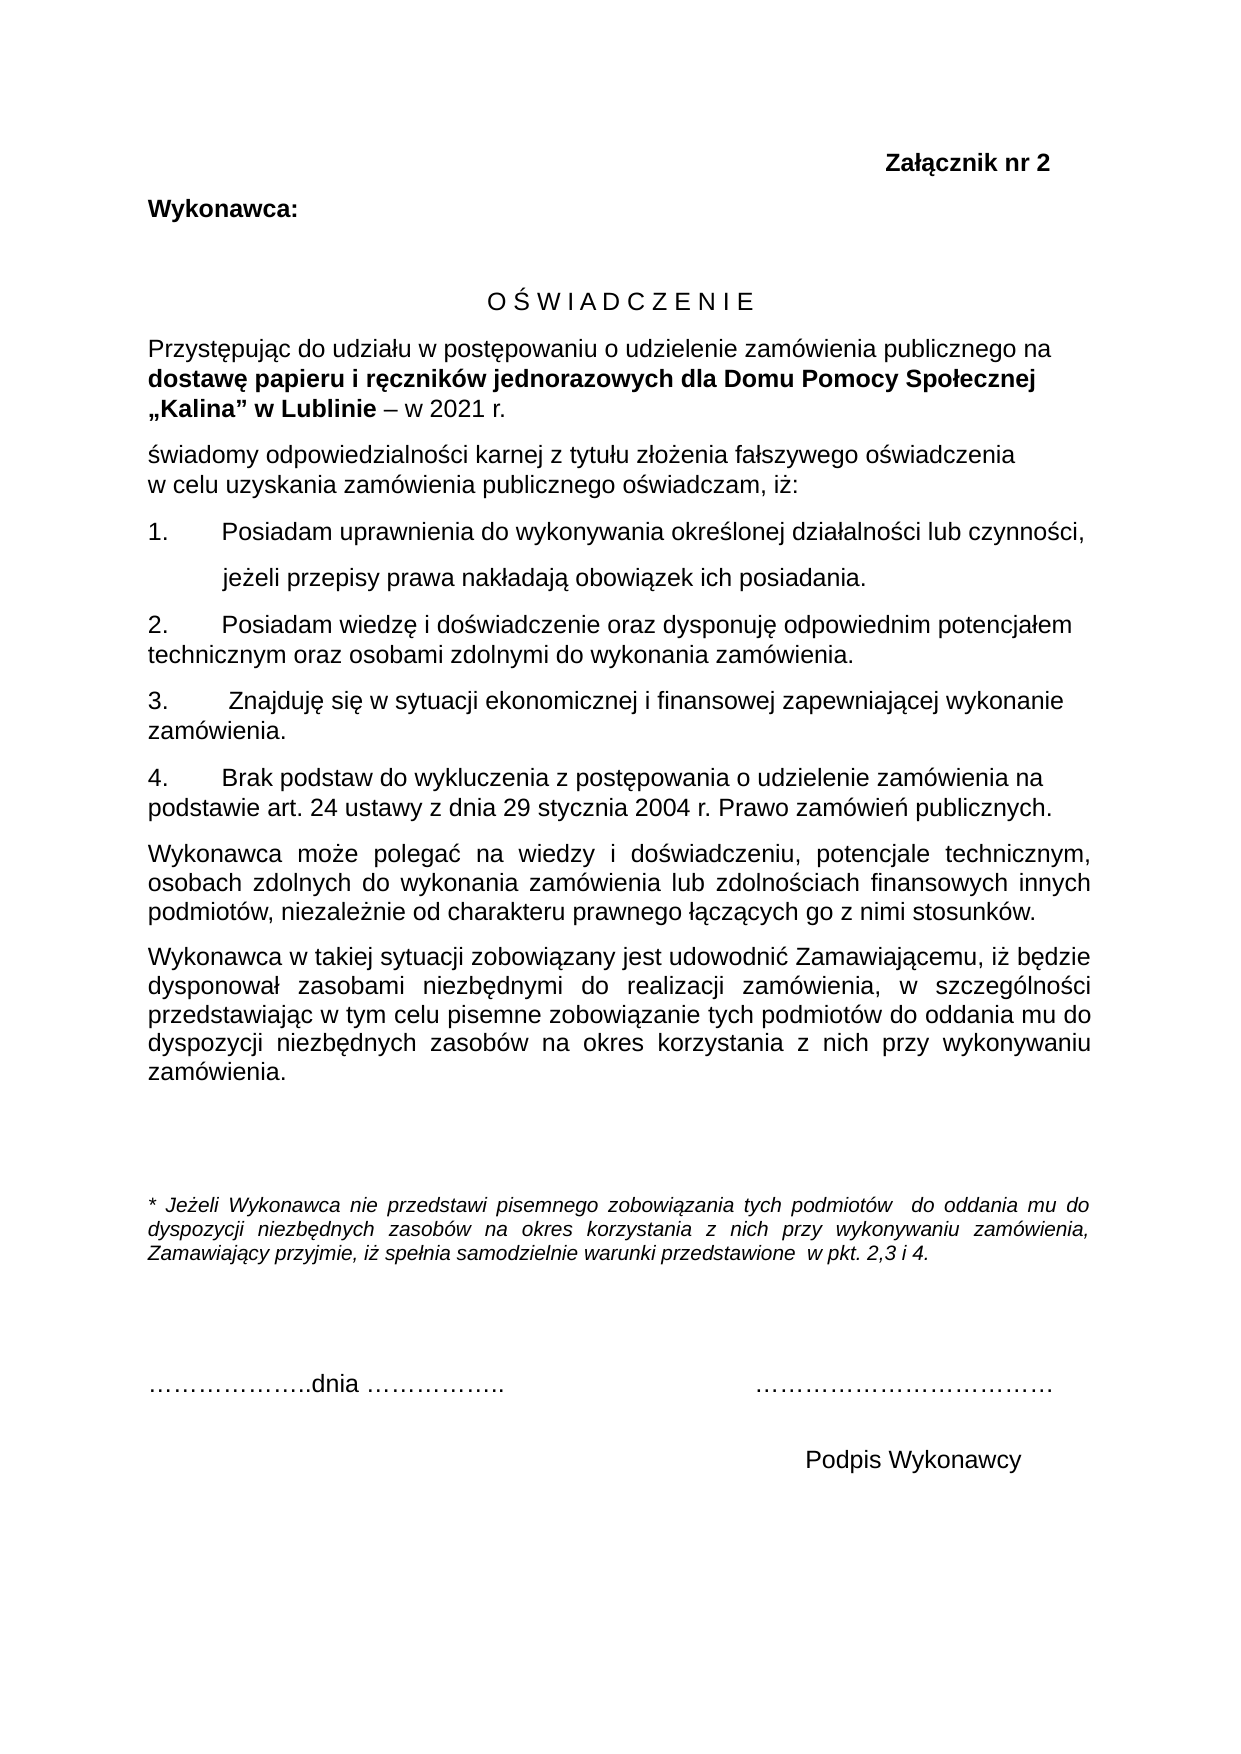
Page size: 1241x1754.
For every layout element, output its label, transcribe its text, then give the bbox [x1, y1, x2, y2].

text O Ś W I A D C Z E N I E [148, 287, 1093, 316]
text Wykonawca może polegać na wiedzy i doświadczeniu, potencjale technicznym, osobach zdolnych do wykonania zamówienia lub zdolnościach finansowych innych podmiotów, niezależnie od charakteru prawnego łączących go z nimi stosunków. [148, 839, 1093, 925]
text * Jeżeli Wykonawca nie przedstawi pisemnego zobowiązania tych podmiotów do oddania mu do dyspozycji niezbędnych zasobów na okres korzystania z nich przy wykonywaniu zamówienia, Zamawiający przyjmie, iż spełnia samodzielnie warunki przedstawione w pkt. 2,3 i 4. [148, 1193, 1093, 1265]
text Przystępując do udziału w postępowaniu o udzielenie zamówienia publicznego na dostawę papieru i ręczników jednorazowych dla Domu Pomocy Społecznej „Kalina” w Lublinie – w 2021 r. [148, 334, 1093, 422]
list jeżeli przepisy prawa nakładają obowiązek ich posiadania. [223, 563, 1093, 592]
text świadomy odpowiedzialności karnej z tytułu złożenia fałszywego oświadczenia w celu uzyskania zamówienia publicznego oświadczam, iż: [148, 440, 1093, 499]
text Załącznik nr 2 [148, 148, 1093, 176]
list Podpis Wykonawcy [223, 1446, 1093, 1474]
list Posiadam wiedzę i doświadczenie oraz dysponuję odpowiednim potencjałem technicznym oraz osobami zdolnymi do wykonania zamówienia. [148, 610, 1093, 668]
list Znajduję się w sytuacji ekonomicznej i finansowej zapewniającej wykonanie zamówienia. [148, 686, 1093, 745]
list Brak podstaw do wykluczenia z postępowania o udzielenie zamówienia na podstawie art. 24 ustawy z dnia 29 stycznia 2004 r. Prawo zamówień publicznych. [148, 763, 1093, 821]
list Posiadam uprawnienia do wykonywania określonej działalności lub czynności, [148, 517, 1093, 545]
text Wykonawca: [148, 194, 1093, 223]
text Wykonawca w takiej sytuacji zobowiązany jest udowodnić Zamawiającemu, iż będzie dysponował zasobami niezbędnymi do realizacji zamówienia, w szczególności przedstawiając w tym celu pisemne zobowiązanie tych podmiotów do oddania mu do dyspozycji niezbędnych zasobów na okres korzystania z nich przy wykonywaniu zamówienia. [148, 942, 1093, 1086]
text ………………..dnia …………….. ……………………………… [148, 1369, 1093, 1428]
